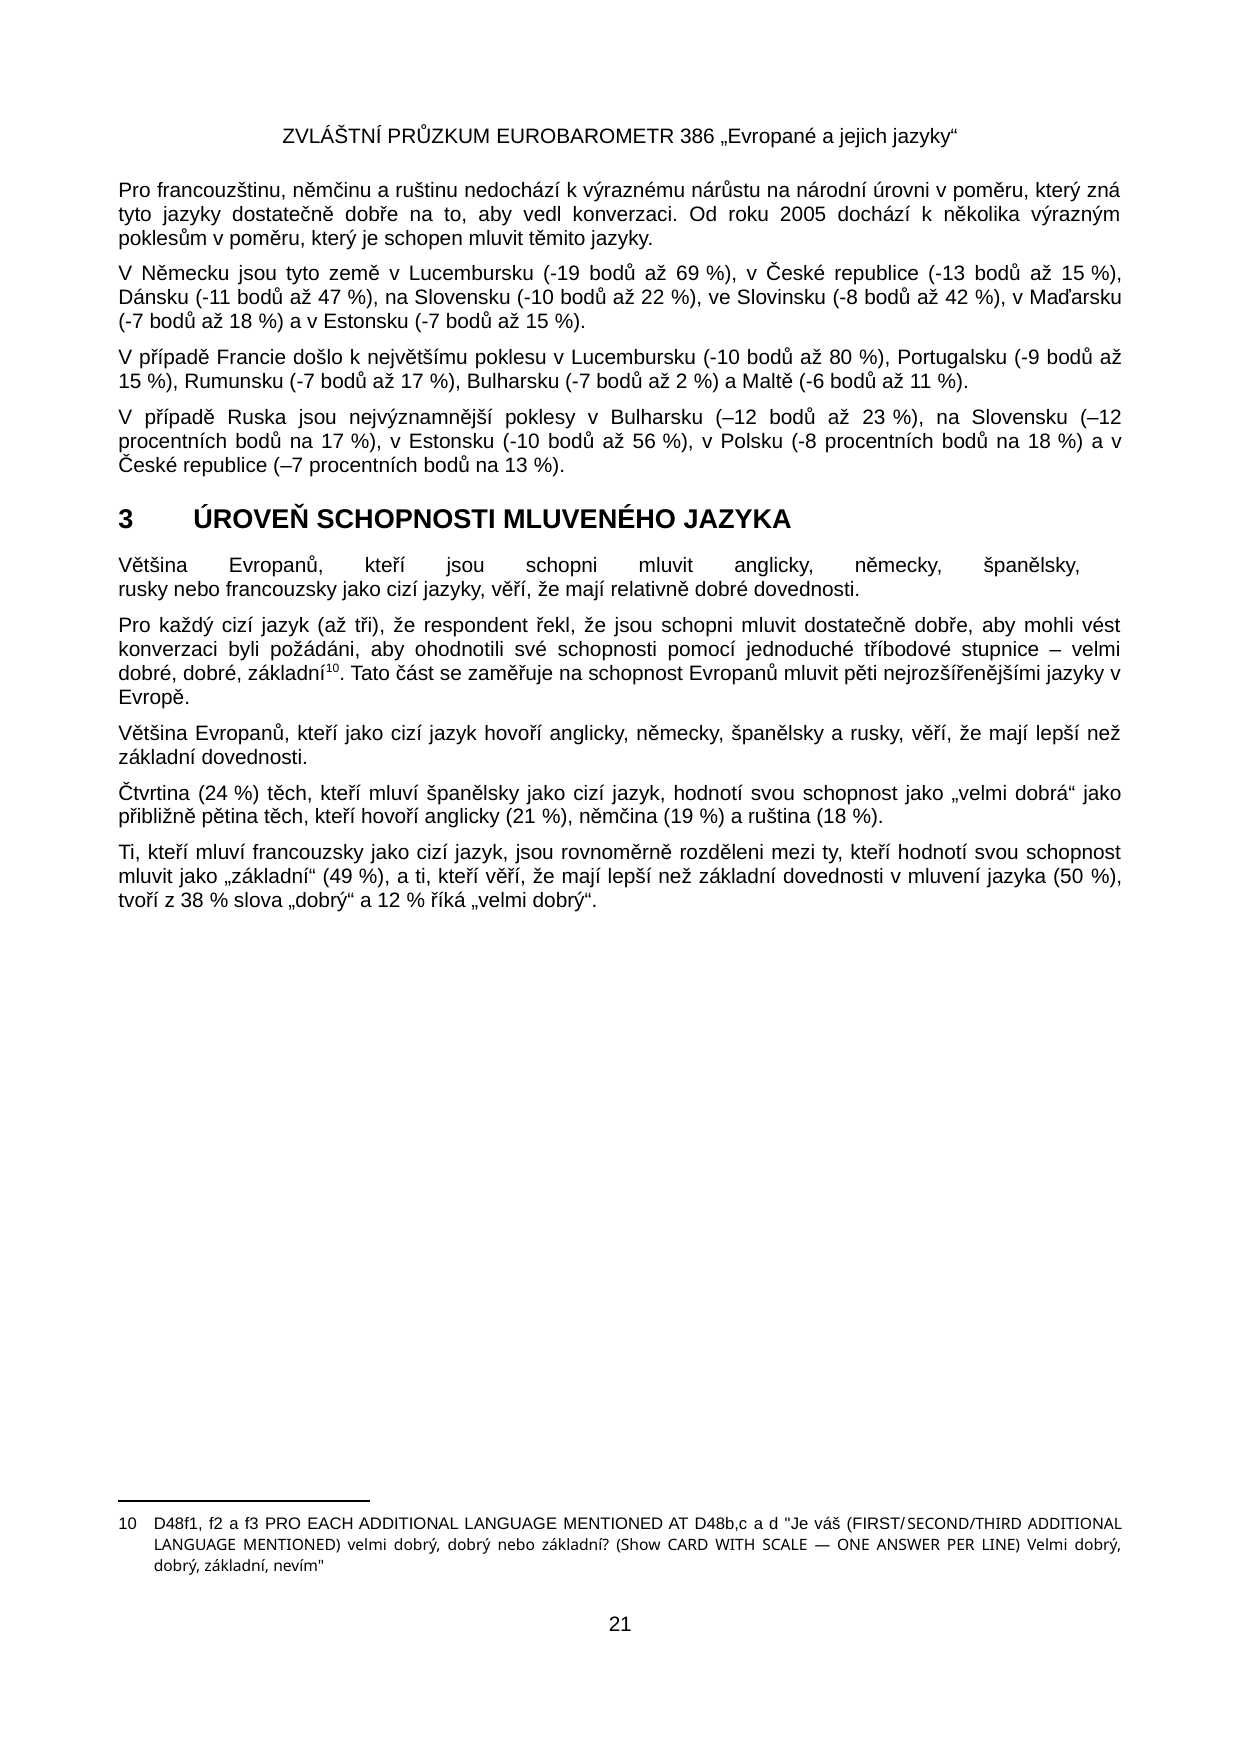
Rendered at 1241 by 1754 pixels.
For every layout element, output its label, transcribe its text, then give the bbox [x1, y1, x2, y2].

text V případě Ruska jsou nejvýznamnější poklesy v Bulharsku (–12 bodů až 23 %), na Slovensku (–12 procentních bodů na 17 %), v Estonsku (-10 bodů až 56 %), v Polsku (-8 procentních bodů na 18 %) a v České republice (–7 procentních bodů na 13 %). [118, 405, 1122, 477]
text Čtvrtina (24 %) těch, kteří mluví španělsky jako cizí jazyk, hodnotí svou schopnost jako „velmi dobrá“ jako přibližně pětina těch, kteří hovoří anglicky (21 %), němčina (19 %) a ruština (18 %). [118, 780, 1122, 828]
text V Německu jsou tyto země v Lucembursku (-19 bodů až 69 %), v České republice (-13 bodů až 15 %), Dánsku (-11 bodů až 47 %), na Slovensku (-10 bodů až 22 %), ve Slovinsku (-8 bodů až 42 %), v Maďarsku (-7 bodů až 18 %) a v Estonsku (-7 bodů až 15 %). [118, 261, 1122, 333]
text Pro francouzštinu, němčinu a ruštinu nedochází k výraznému nárůstu na národní úrovni v poměru, který zná tyto jazyky dostatečně dobře na to, aby vedl konverzaci. Od roku 2005 dochází k několika výrazným poklesům v poměru, který je schopen mluvit těmito jazyky. [118, 177, 1122, 249]
text D48f1, f2 a f3 PRO EACH ADDITIONAL LANGUAGE MENTIONED AT D48b,c a d "Je váš (FIRST/SECOND/THIRD ADDITIONAL LANGUAGE MENTIONED) velmi dobrý, dobrý nebo základní? (Show CARD WITH SCALE — ONE ANSWER PER LINE) Velmi dobrý, dobrý, základní, nevím" [118, 1513, 1122, 1576]
text Pro každý cizí jazyk (až tři), že respondent řekl, že jsou schopni mluvit dostatečně dobře, aby mohli vést konverzaci byli požádáni, aby ohodnotili své schopnosti pomocí jednoduché tříbodové stupnice – velmi dobré, dobré, základní. Tato část se zaměřuje na schopnost Evropanů mluvit pěti nejrozšířenějšími jazyky v Evropě. [118, 613, 1122, 709]
subtitle ÚROVEŇ SCHOPNOSTI MLUVENÉHO JAZYKA [118, 503, 1122, 535]
text Většina Evropanů, kteří jako cizí jazyk hovoří anglicky, německy, španělsky a rusky, věří, že mají lepší než základní dovednosti. [118, 721, 1122, 768]
text Ti, kteří mluví francouzsky jako cizí jazyk, jsou rovnoměrně rozděleni mezi ty, kteří hodnotí svou schopnost mluvit jako „základní“ (49 %), a ti, kteří věří, že mají lepší než základní dovednosti v mluvení jazyka (50 %), tvoří z 38 % slova „dobrý“ a 12 % říká „velmi dobrý“. [118, 840, 1122, 912]
text V případě Francie došlo k největšímu poklesu v Lucembursku (-10 bodů až 80 %), Portugalsku (-9 bodů až 15 %), Rumunsku (-7 bodů až 17 %), Bulharsku (-7 bodů až 2 %) a Maltě (-6 bodů až 11 %). [118, 345, 1122, 393]
text Většina Evropanů, kteří jsou schopni mluvit anglicky, německy, španělsky, rusky nebo francouzsky jako cizí jazyky, věří, že mají relativně dobré dovednosti. [118, 553, 1122, 601]
